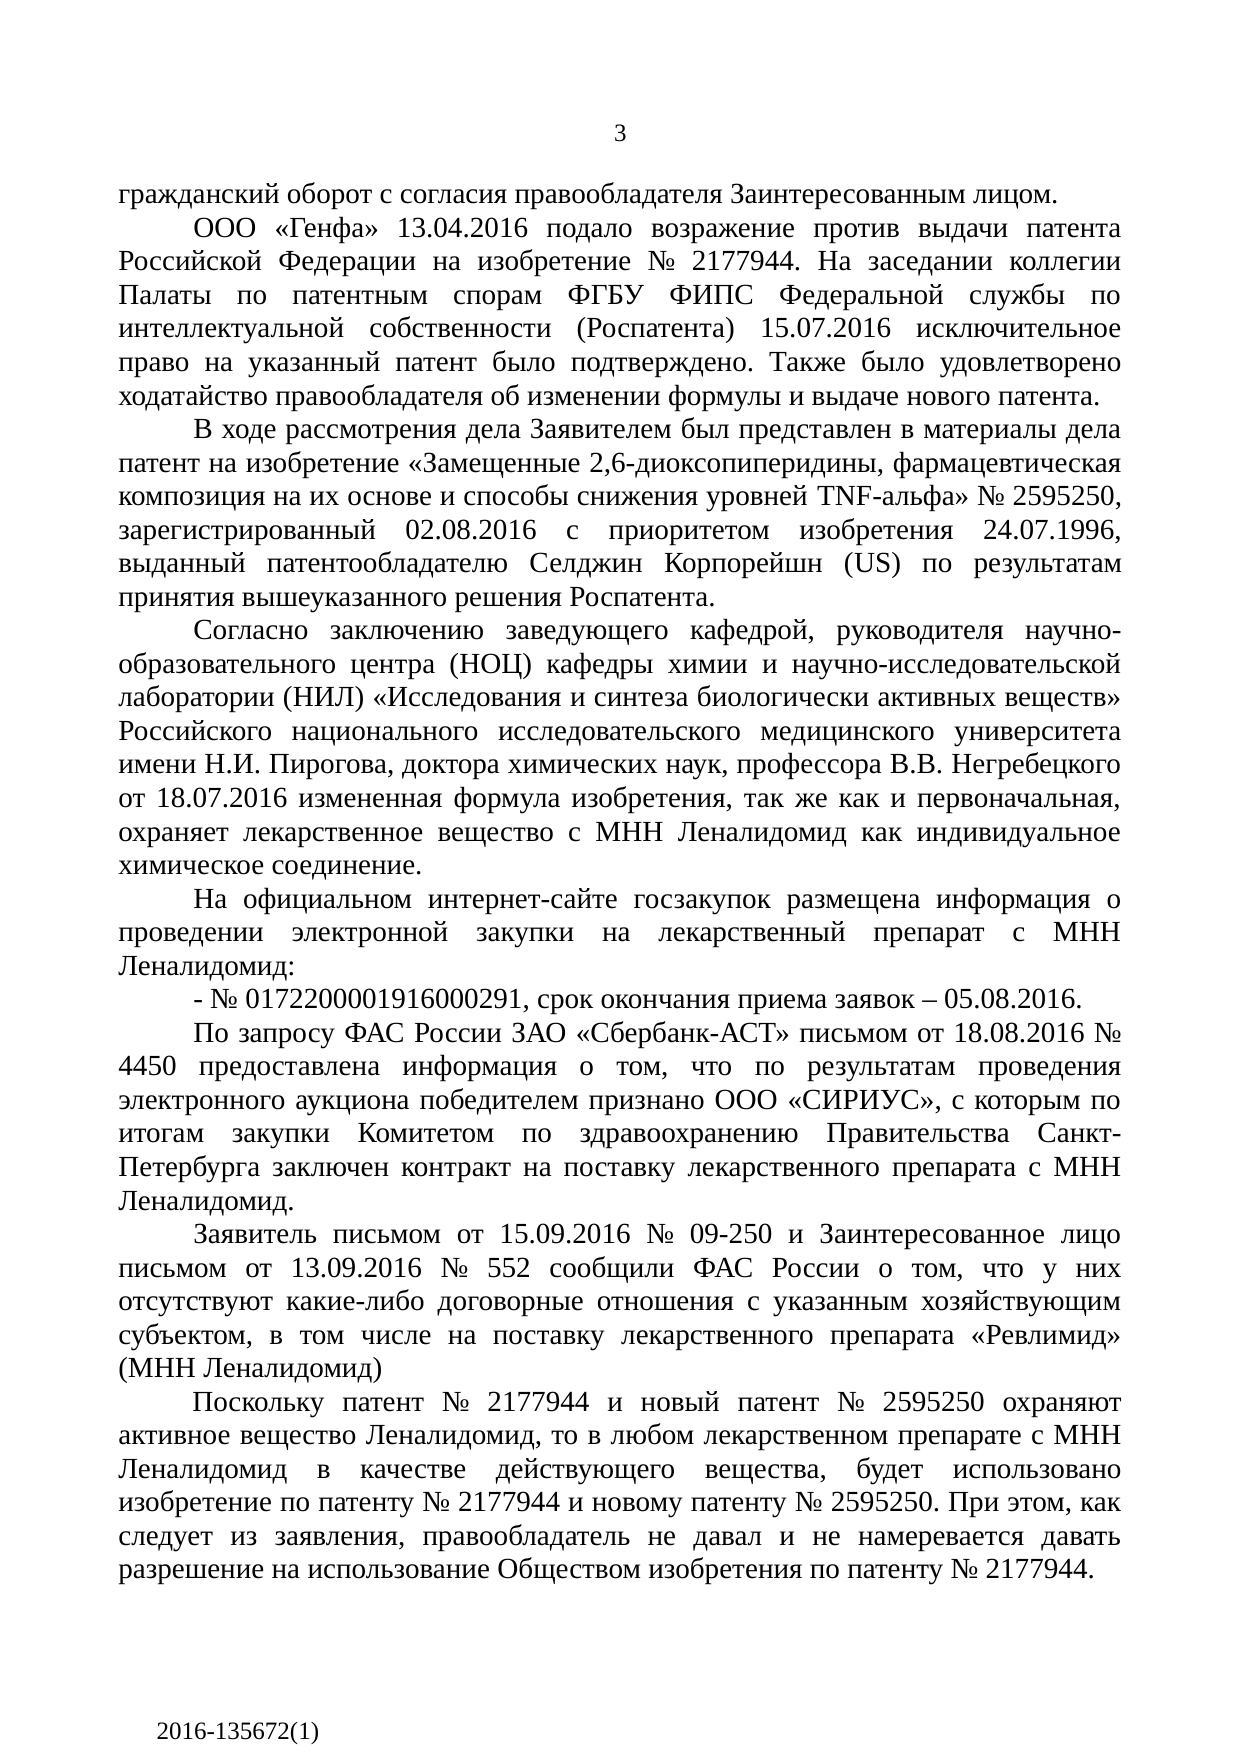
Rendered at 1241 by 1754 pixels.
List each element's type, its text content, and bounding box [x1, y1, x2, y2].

text - № 0172200001916000291, срок окончания приема заявок – 05.08.2016. [118, 981, 1122, 1015]
text По запросу ФАС России ЗАО «Сбербанк-АСТ» письмом от 18.08.2016 № 4450 предоставлена информация о том, что по результатам проведения электронного аукциона победителем признано ООО «СИРИУС», с которым по итогам закупки Комитетом по здравоохранению Правительства Санкт-Петербурга заключен контракт на поставку лекарственного препарата с МНН Леналидомид. [118, 1015, 1122, 1216]
text Поскольку патент № 2177944 и новый патент № 2595250 охраняют активное вещество Леналидомид, то в любом лекарственном препарате с МНН Леналидомид в качестве действующего вещества, будет использовано изобретение по патенту № 2177944 и новому патенту № 2595250. При этом, как следует из заявления, правообладатель не давал и не намеревается давать разрешение на использование Обществом изобретения по патенту № 2177944. [118, 1384, 1122, 1585]
text Согласно заключению заведующего кафедрой, руководителя научно-образовательного центра (НОЦ) кафедры химии и научно-исследовательской лаборатории (НИЛ) «Исследования и синтеза биологически активных веществ» Российского национального исследовательского медицинского университета имени Н.И. Пирогова, доктора химических наук, профессора В.В. Негребецкого от 18.07.2016 измененная формула изобретения, так же как и первоначальная, охраняет лекарственное вещество с МНН Леналидомид как индивидуальное химическое соединение. [118, 612, 1122, 881]
text В ходе рассмотрения дела Заявителем был представлен в материалы дела патент на изобретение «Замещенные 2,6-диоксопиперидины, фармацевтическая композиция на их основе и способы снижения уровней TNF-альфа» № 2595250, зарегистрированный 02.08.2016 с приоритетом изобретения 24.07.1996, выданный патентообладателю Селджин Корпорейшн (US) по результатам принятия вышеуказанного решения Роспатента. [118, 411, 1122, 612]
text гражданский оборот с согласия правообладателя Заинтересованным лицом. [118, 176, 1122, 210]
text На официальном интернет-сайте госзакупок размещена информация о проведении электронной закупки на лекарственный препарат с МНН Леналидомид: [118, 881, 1122, 981]
text Заявитель письмом от 15.09.2016 № 09-250 и Заинтересованное лицо письмом от 13.09.2016 № 552 сообщили ФАС России о том, что у них отсутствуют какие-либо договорные отношения с указанным хозяйствующим субъектом, в том числе на поставку лекарственного препарата «Ревлимид» (МНН Леналидомид) [118, 1216, 1122, 1384]
text ООО «Генфа» 13.04.2016 подало возражение против выдачи патента Российской Федерации на изобретение № 2177944. На заседании коллегии Палаты по патентным спорам ФГБУ ФИПС Федеральной службы по интеллектуальной собственности (Роспатента) 15.07.2016 исключительное право на указанный патент было подтверждено. Также было удовлетворено ходатайство правообладателя об изменении формулы и выдаче нового патента. [118, 210, 1122, 411]
